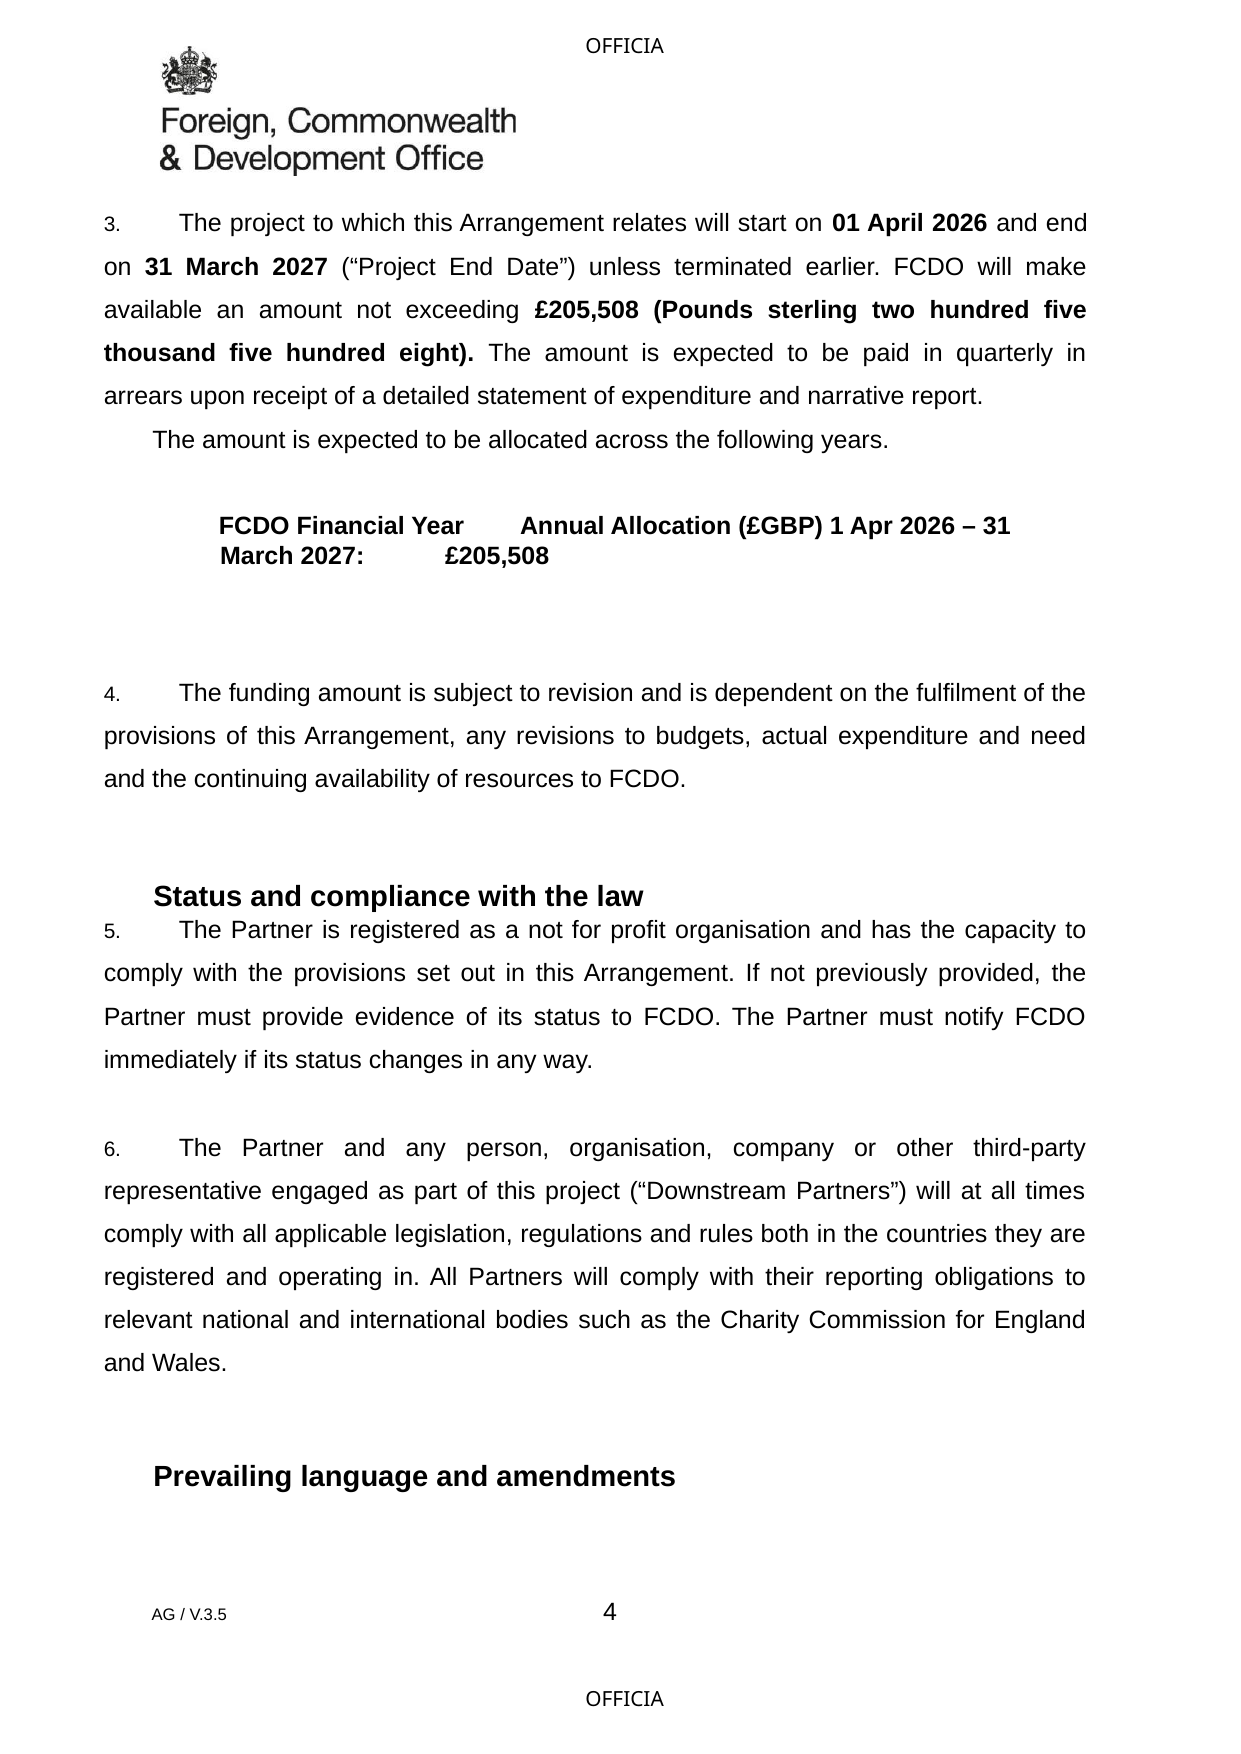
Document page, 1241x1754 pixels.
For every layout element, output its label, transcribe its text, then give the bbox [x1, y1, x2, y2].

list The Partner is registered as a not for profit organisation and has the capacity to comply with the provisions set out in this Arrangement. If not previously provided, the Partner must provide evidence of its status to FCDO. The Partner must notify FCDO immediately if its status changes in any way. [103, 915, 1088, 1073]
subtitle Status and compliance with the law [153, 878, 1089, 912]
list The project to which this Arrangement relates will start on 01 April 2026 and end on 31 March 2027 (“Project End Date”) unless terminated earlier. FCDO will make available an amount not exceeding £205,508 (Pounds sterling two hundred five thousand five hundred eight). The amount is expected to be paid in quarterly in arrears upon receipt of a detailed statement of expenditure and narrative report. [103, 208, 1088, 410]
text The amount is expected to be allocated across the following years. [152, 424, 1088, 453]
subtitle Prevailing language and amendments [153, 1459, 1089, 1493]
list The funding amount is subject to revision and is dependent on the fulfilment of the provisions of this Arrangement, any revisions to budgets, actual expenditure and need and the continuing availability of resources to FCDO. [103, 678, 1088, 793]
text FCDO Financial Year Annual Allocation (£GBP) 1 Apr 2026 – 31 March 2027: £205,508 [219, 511, 1089, 569]
list The Partner and any person, organisation, company or other third-party representative engaged as part of this project (“Downstream Partners”) will at all times comply with all applicable legislation, regulations and rules both in the countries they are registered and operating in. All Partners will comply with their reporting obligations to relevant national and international bodies such as the Charity Commission for England and Wales. [103, 1133, 1088, 1377]
